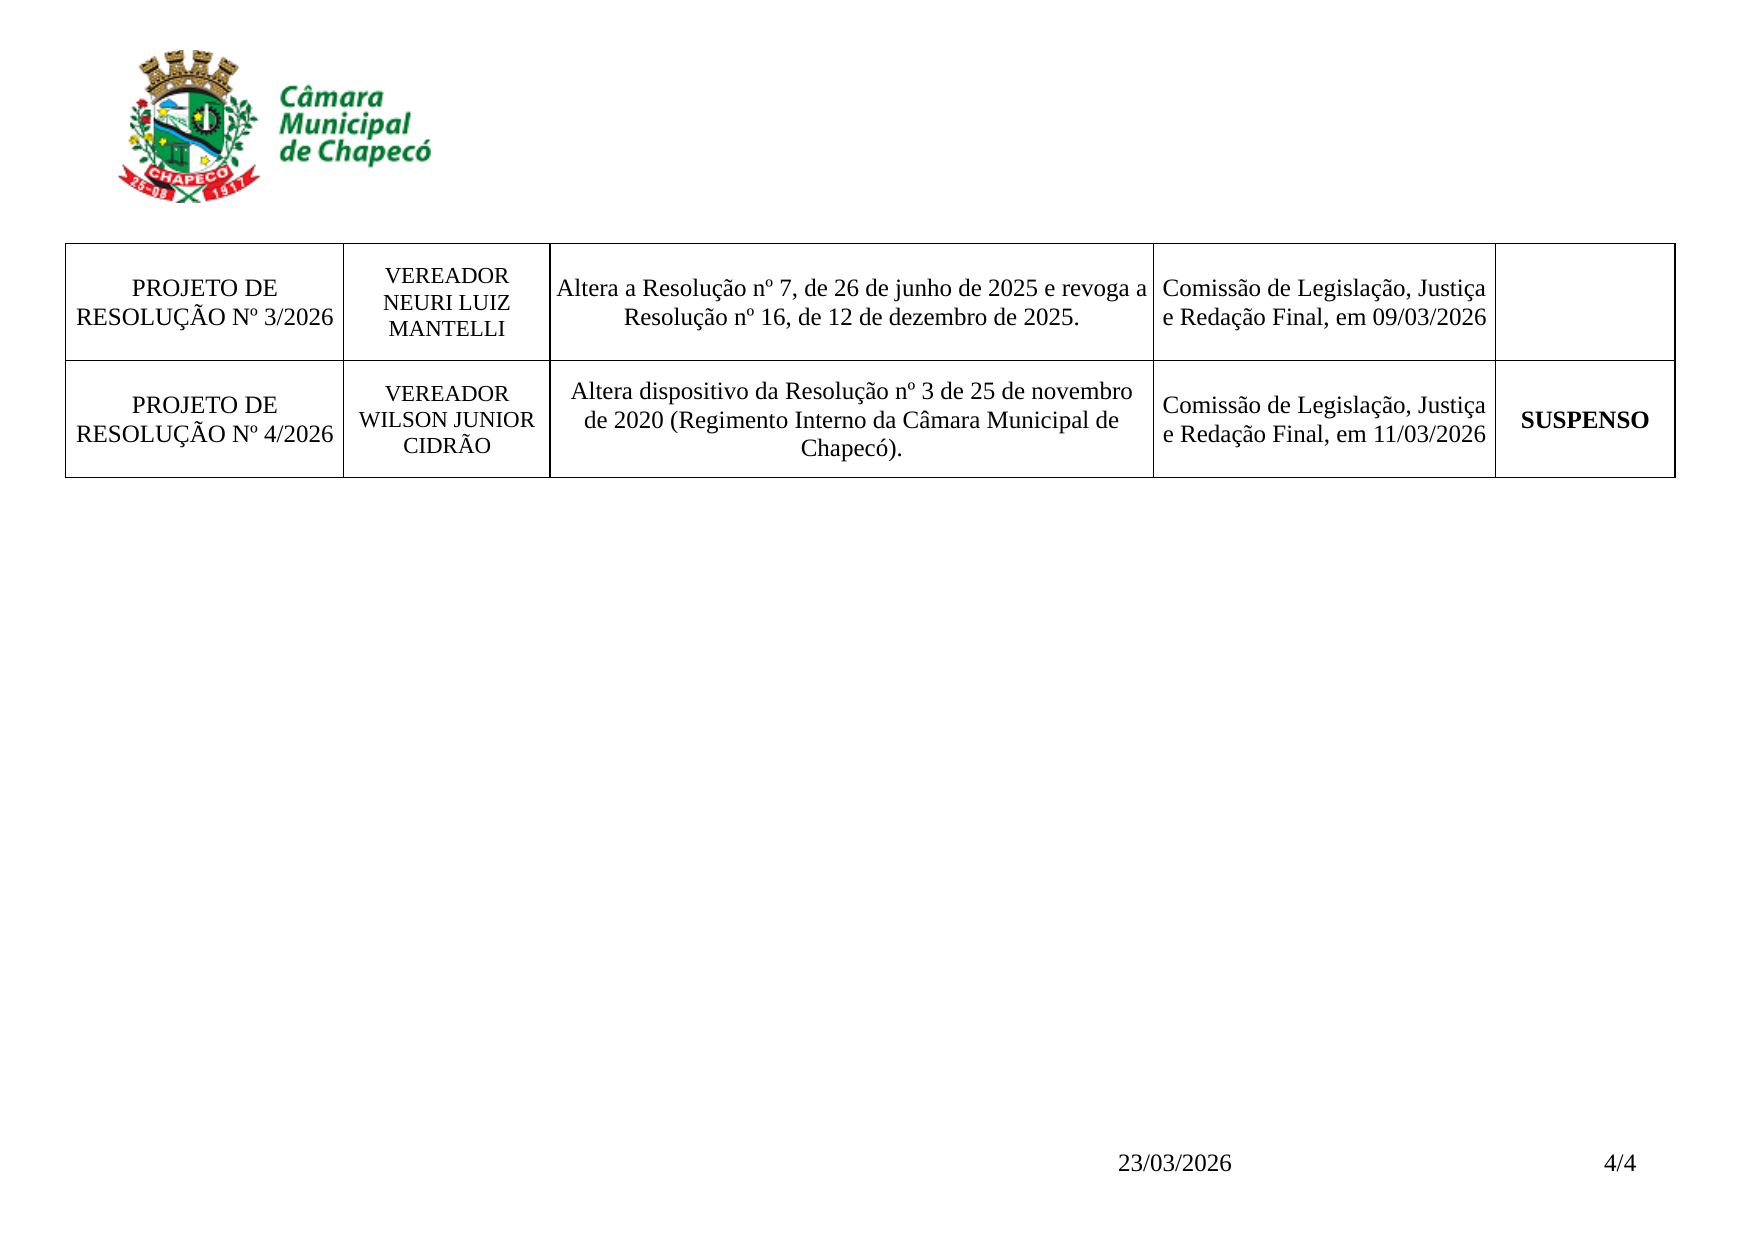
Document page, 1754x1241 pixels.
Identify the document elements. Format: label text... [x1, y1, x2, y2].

table_cell PROJETO DE RESOLUÇÃO Nº 4/2026 [66, 361, 343, 477]
table_cell Comissão de Legislação, Justiça e Redação Final, em 09/03/2026 [1154, 244, 1495, 360]
table_cell SUSPENSO [1496, 361, 1674, 477]
table_cell VEREADOR WILSON JUNIOR CIDRÃO [344, 361, 549, 477]
table_cell Altera dispositivo da Resolução nº 3 de 25 de novembro de 2020 (Regimento Interno da Câmara Municipal de Chapecó). [551, 361, 1153, 477]
table_cell [1496, 244, 1674, 360]
table_cell Altera a Resolução nº 7, de 26 de junho de 2025 e revoga a Resolução nº 16, de 12 de dezembro de 2025. [551, 244, 1153, 360]
table_cell Comissão de Legislação, Justiça e Redação Final, em 11/03/2026 [1154, 361, 1495, 477]
picture [118, 50, 431, 203]
table_cell VEREADOR NEURI LUIZ MANTELLI [344, 244, 549, 360]
table_cell PROJETO DE RESOLUÇÃO Nº 3/2026 [66, 244, 343, 360]
